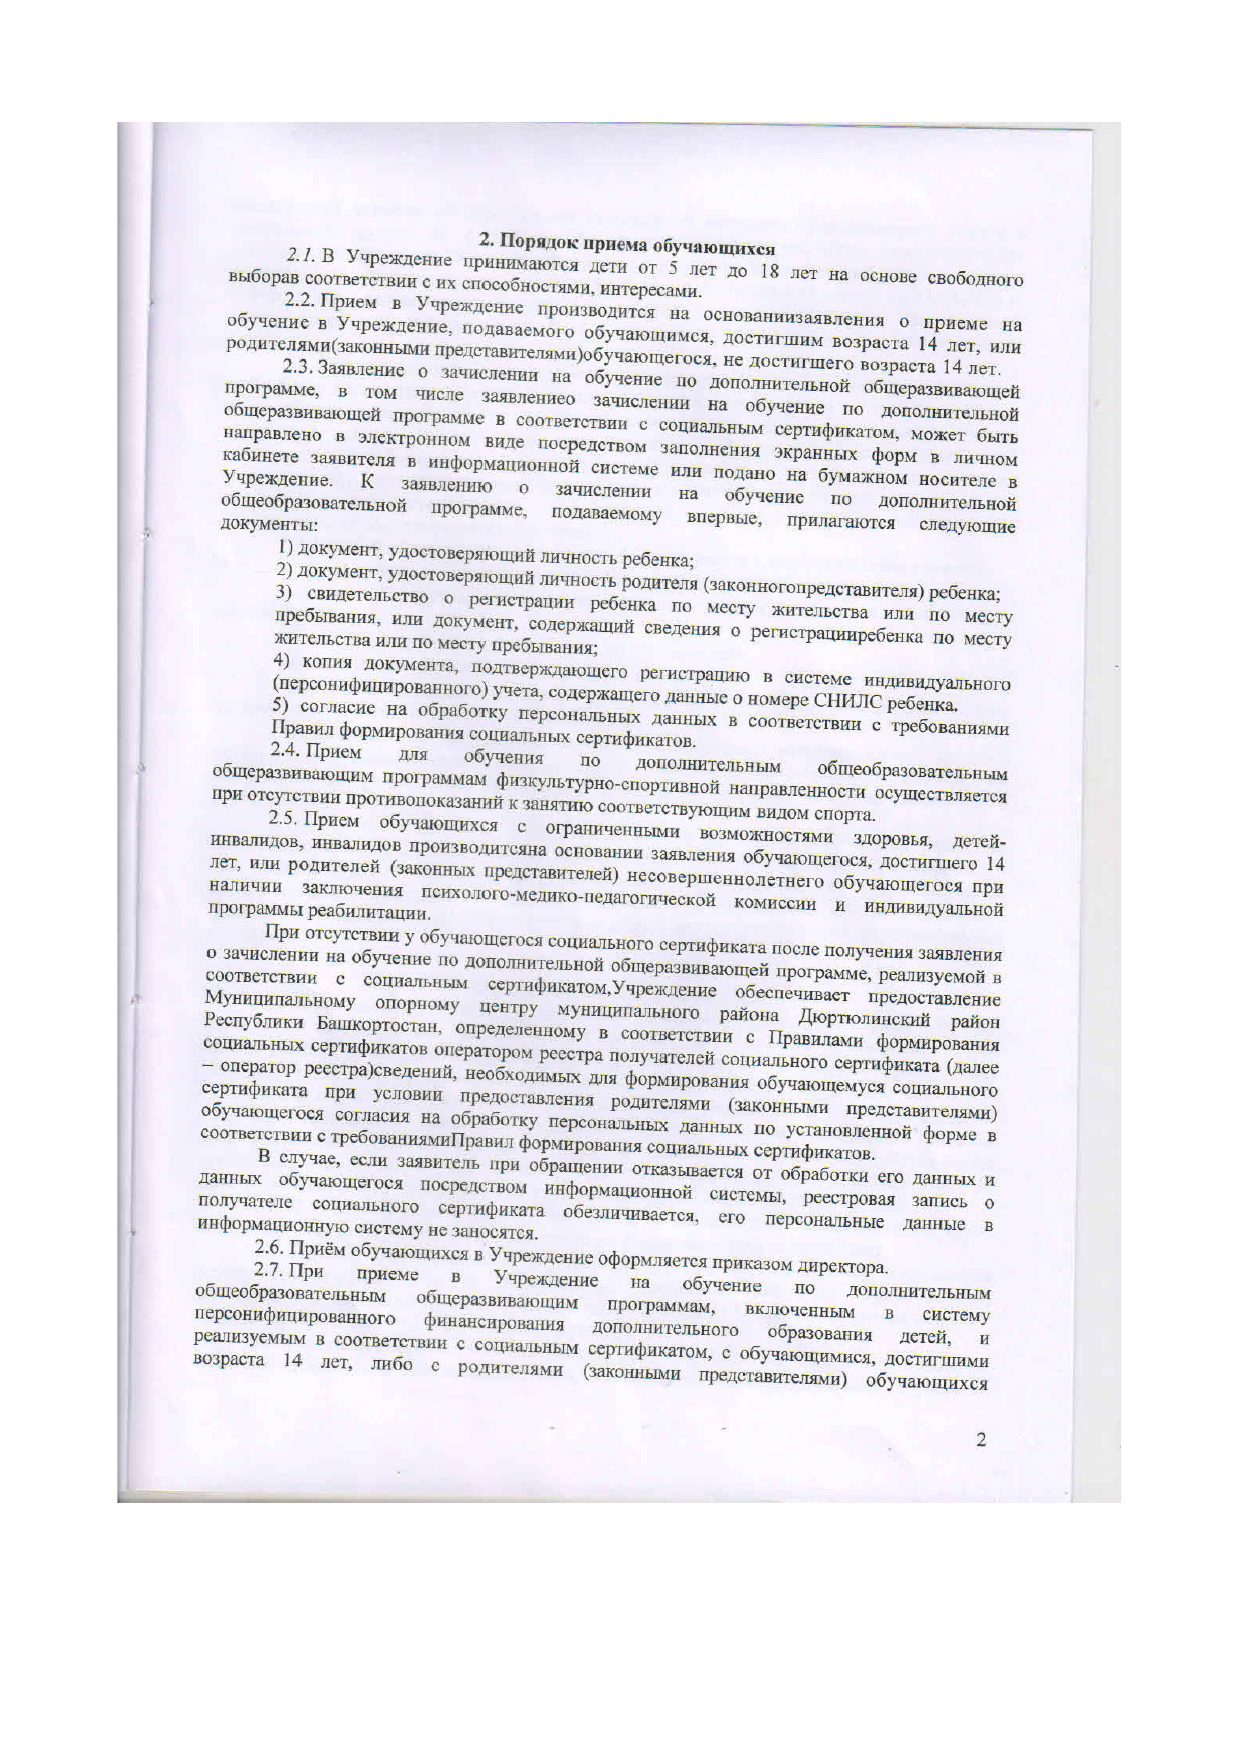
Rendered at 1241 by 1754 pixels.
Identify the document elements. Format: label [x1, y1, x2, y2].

picture [117, 122, 1122, 1503]
